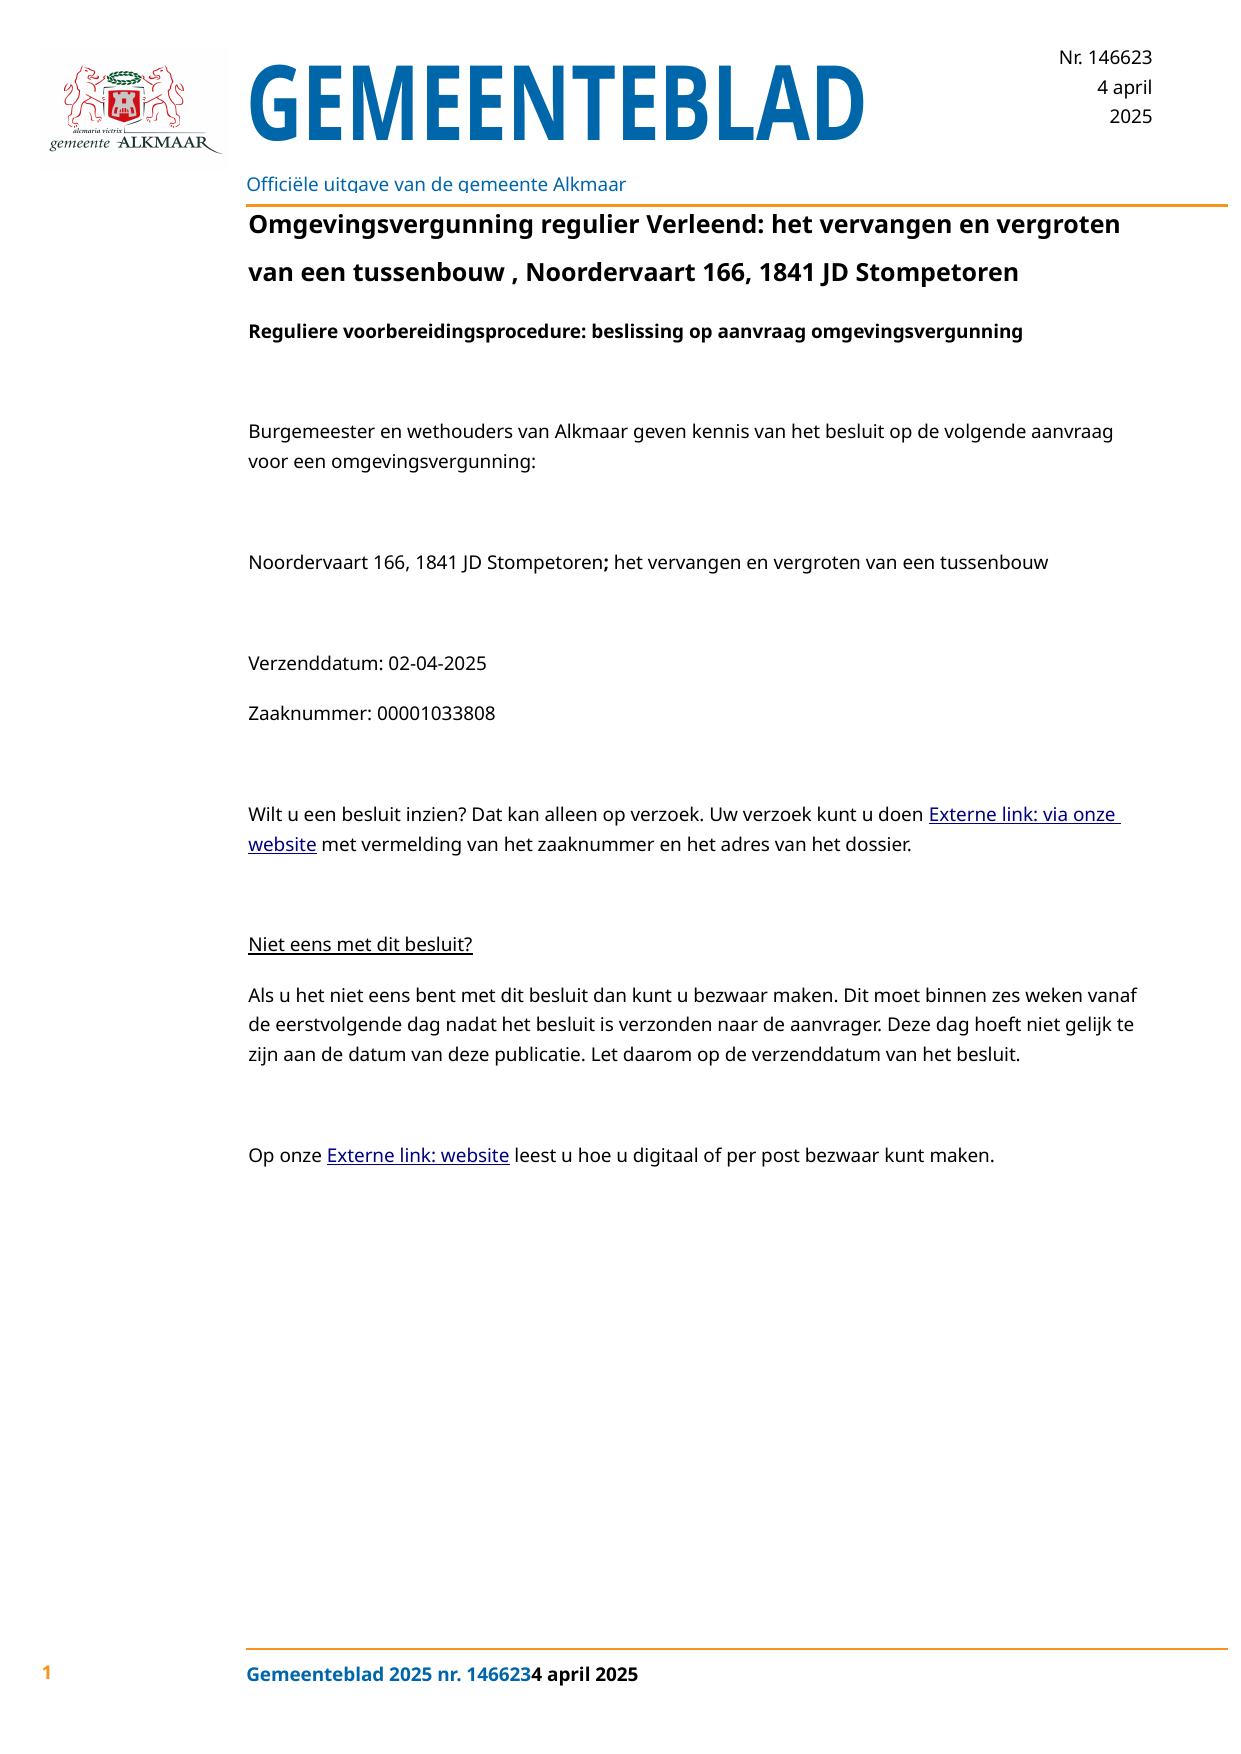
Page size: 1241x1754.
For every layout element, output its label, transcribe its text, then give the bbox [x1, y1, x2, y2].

picture [41, 47, 231, 172]
text Reguliere voorbereidingsprocedure: beslissing op aanvraag omgevingsvergunning [248, 318, 1152, 344]
text Verzenddatum: 02-04-2025 [248, 650, 1152, 676]
text Als u het niet eens bent met dit besluit dan kunt u bezwaar maken. Dit moet binnen zes weken vanaf de eerstvolgende dag nadat het besluit is verzonden naar de aanvrager. Deze dag hoeft niet gelijk te zijn aan de datum van deze publicatie. Let daarom op de verzenddatum van het besluit. [248, 982, 1152, 1067]
text Noordervaart 166, 1841 JD Stompetoren; het vervangen en vergroten van een tussenbouw [248, 549, 1152, 575]
text Zaaknummer: 00001033808 [248, 700, 1152, 726]
text Omgevingsvergunning regulier Verleend: het vervangen en vergroten van een tussenbouw , Noordervaart 166, 1841 JD Stompetoren [248, 207, 1152, 288]
text Niet eens met dit besluit? [248, 932, 1152, 957]
text Wilt u een besluit inzien? Dat kan alleen op verzoek. Uw verzoek kunt u doen Externe link: via onze website met vermelding van het zaaknummer en het adres van het dossier. [248, 801, 1152, 857]
text Burgemeester en wethouders van Alkmaar geven kennis van het besluit op de volgende aanvraag voor een omgevingsvergunning: [248, 419, 1152, 474]
text Op onze Externe link: website leest u hoe u digitaal of per post bezwaar kunt maken. [248, 1142, 1152, 1168]
